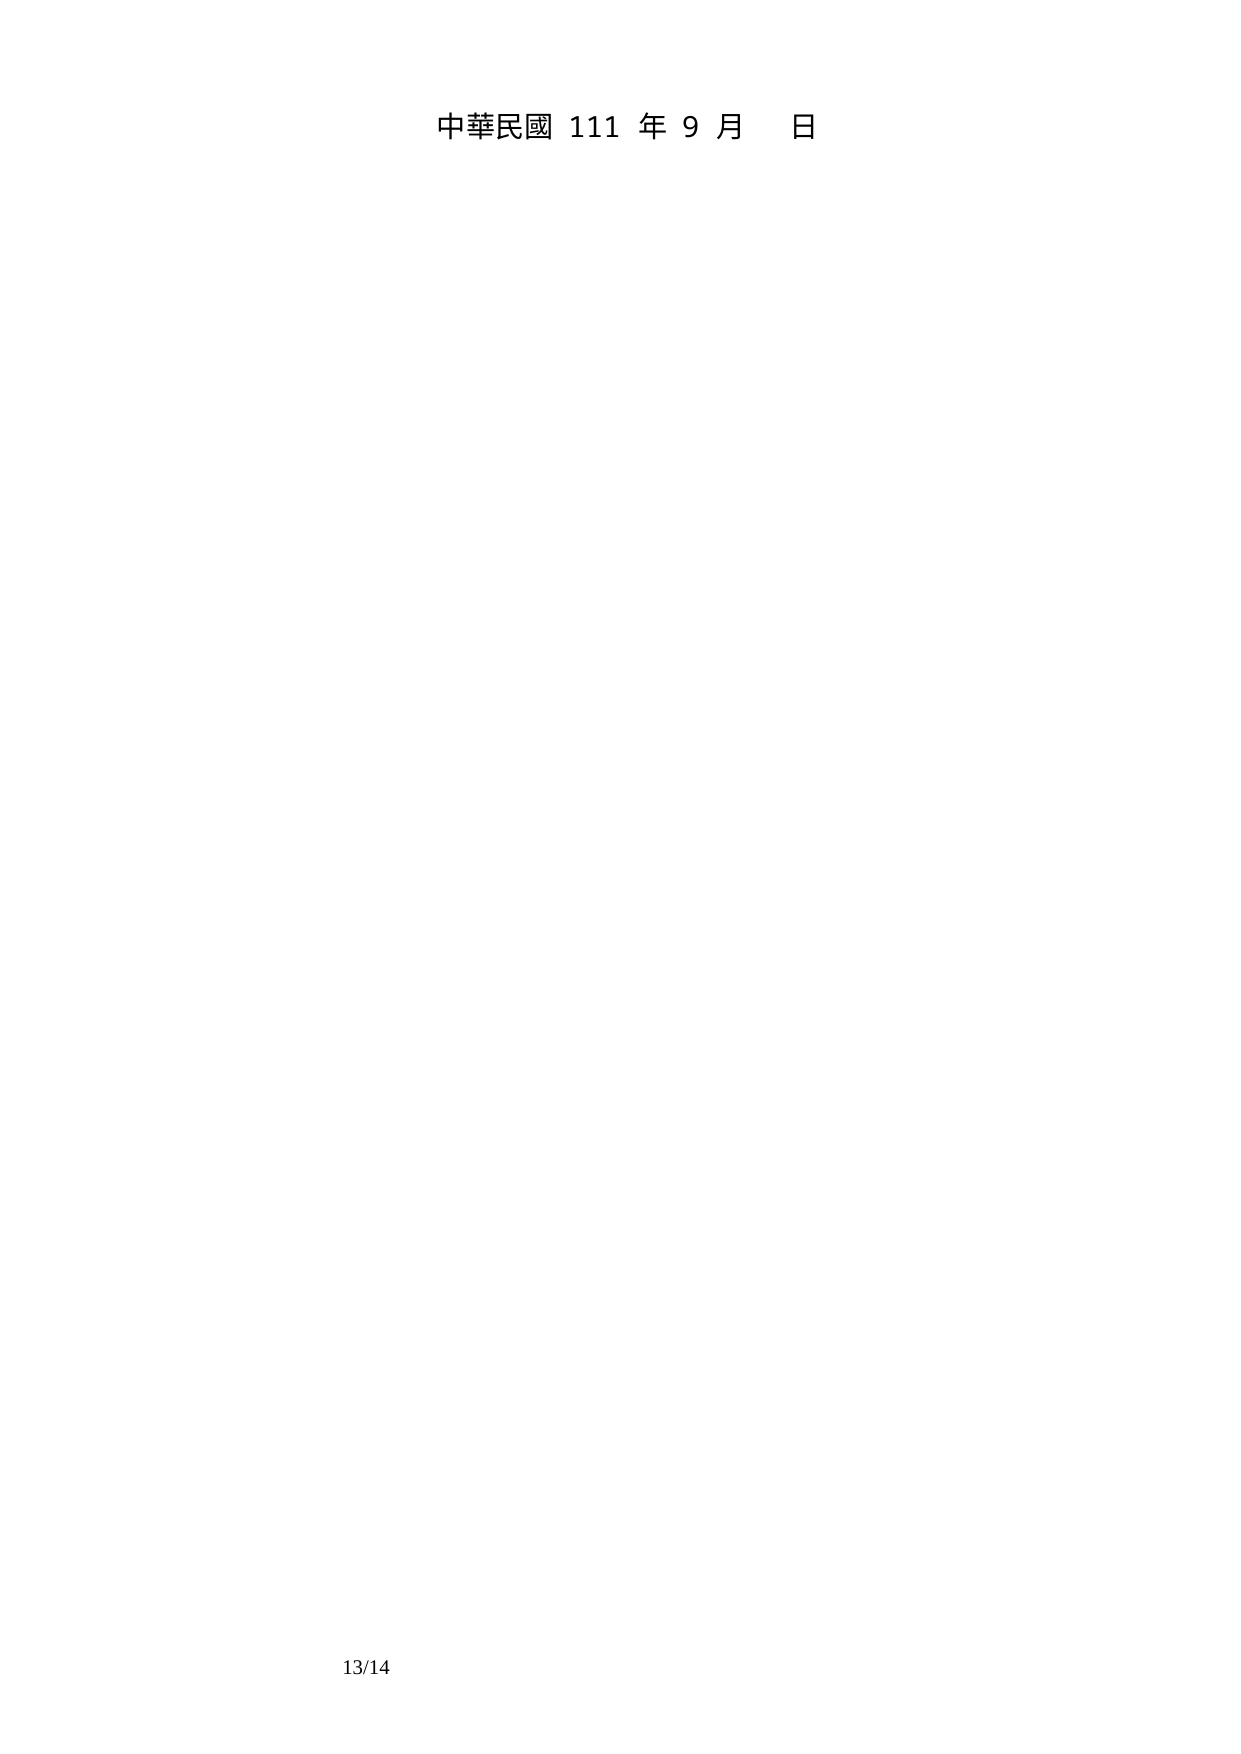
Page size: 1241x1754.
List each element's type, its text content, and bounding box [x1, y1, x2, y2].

text 中華民國 111 年 9 月 日 [118, 84, 1137, 146]
